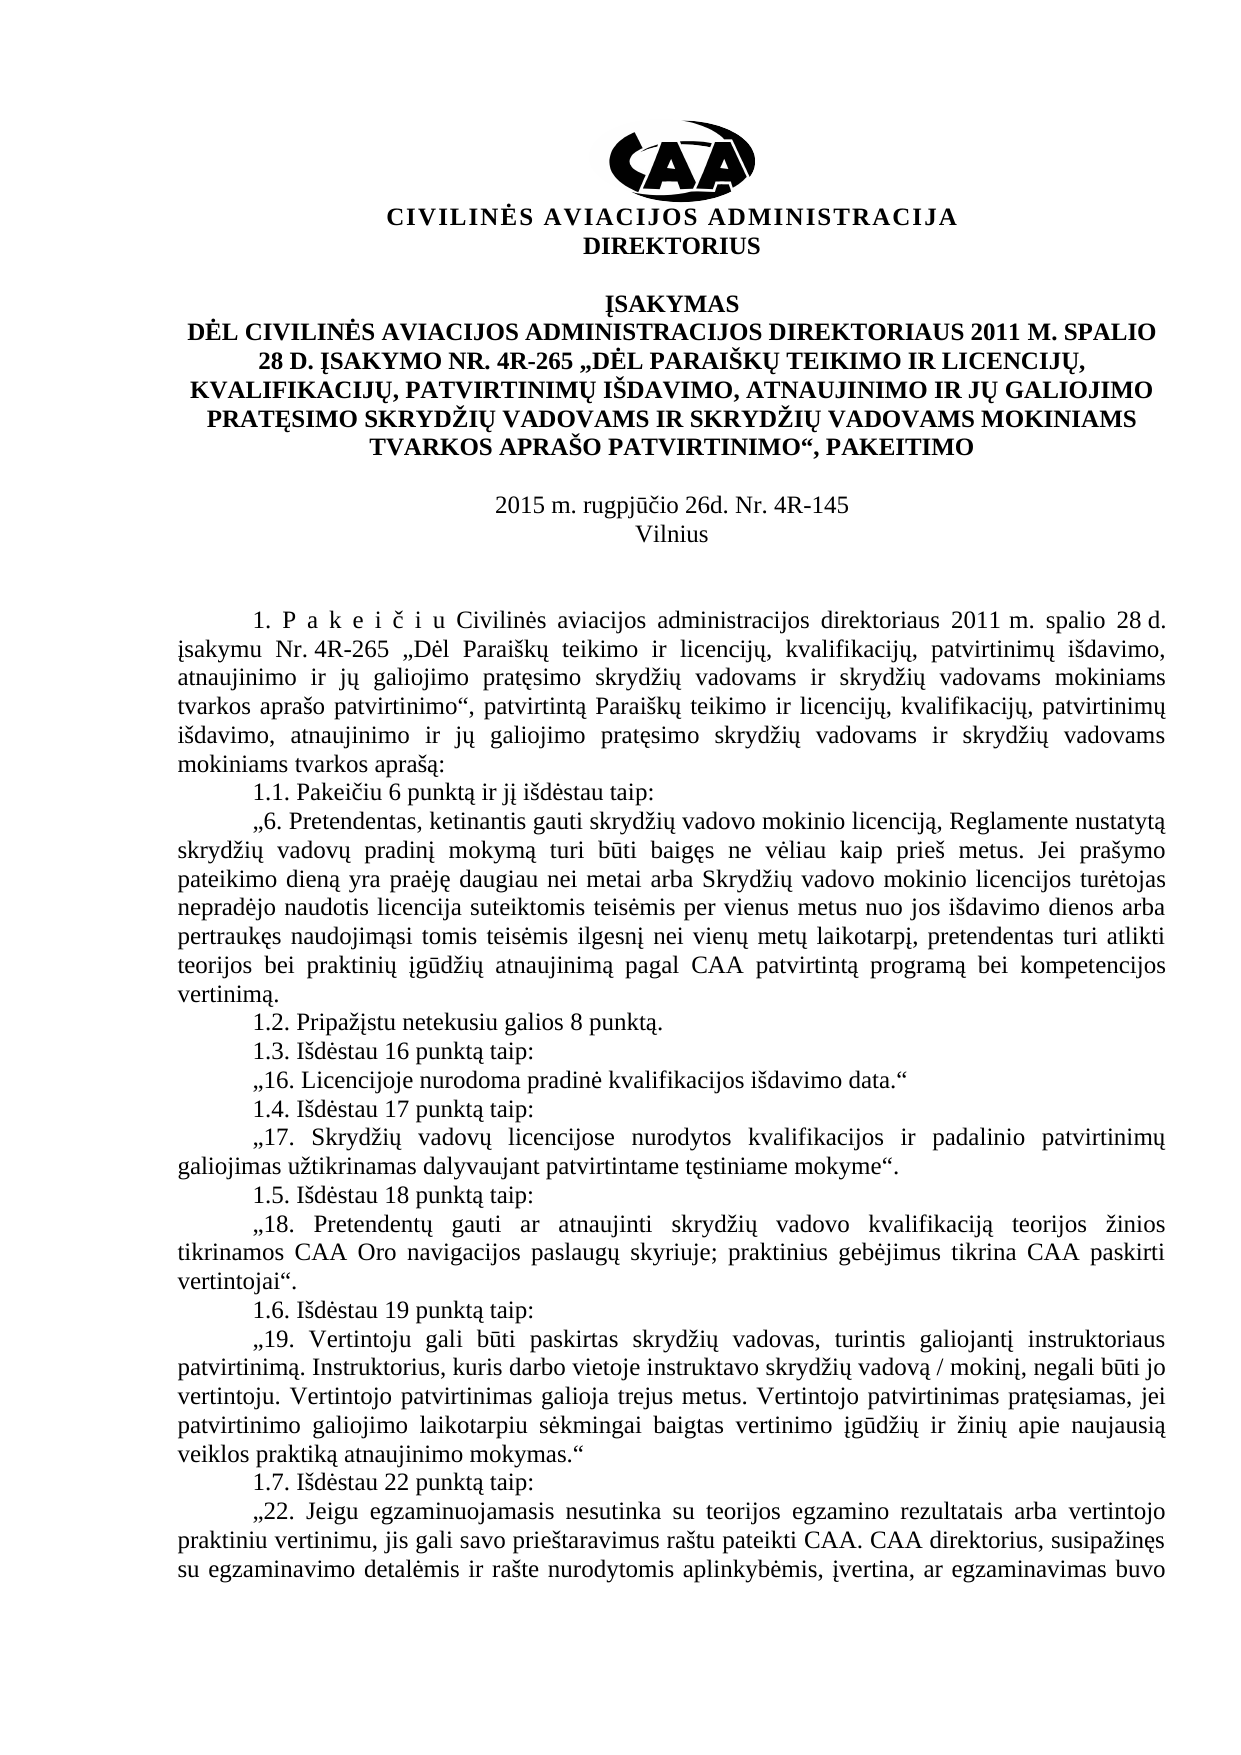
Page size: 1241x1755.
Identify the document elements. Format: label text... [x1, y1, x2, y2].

text 1. P a k e i č i u Civilinės aviacijos administracijos direktoriaus 2011 m. spalio 28 d. įsakymu Nr. 4R-265 „Dėl Paraiškų teikimo ir licencijų, kvalifikacijų, patvirtinimų išdavimo, atnaujinimo ir jų galiojimo pratęsimo skrydžių vadovams ir skrydžių vadovams mokiniams tvarkos aprašo patvirtinimo“, patvirtintą Paraiškų teikimo ir licencijų, kvalifikacijų, patvirtinimų išdavimo, atnaujinimo ir jų galiojimo pratęsimo skrydžių vadovams ir skrydžių vadovams mokiniams tvarkos aprašą: [177, 605, 1166, 777]
text Vilnius [177, 519, 1166, 547]
text „22. Jeigu egzaminuojamasis nesutinka su teorijos egzamino rezultatais arba vertintojo praktiniu vertinimu, jis gali savo prieštaravimus raštu pateikti CAA. CAA direktorius, susipažinęs su egzaminavimo detalėmis ir rašte nurodytomis aplinkybėmis, įvertina, ar egzaminavimas buvo [177, 1496, 1166, 1582]
text „18. Pretendentų gauti ar atnaujinti skrydžių vadovo kvalifikaciją teorijos žinios tikrinamos CAA Oro navigacijos paslaugų skyriuje; praktinius gebėjimus tikrina CAA paskirti vertintojai“. [177, 1209, 1166, 1295]
text 2015 m. rugpjūčio 26d. Nr. 4R-145 [177, 490, 1166, 519]
text 1.6. Išdėstau 19 punktą taip: [177, 1295, 1166, 1324]
text „6. Pretendentas, ketinantis gauti skrydžių vadovo mokinio licenciją, Reglamente nustatytą skrydžių vadovų pradinį mokymą turi būti baigęs ne vėliau kaip prieš metus. Jei prašymo pateikimo dieną yra praėję daugiau nei metai arba Skrydžių vadovo mokinio licencijos turėtojas nepradėjo naudotis licencija suteiktomis teisėmis per vienus metus nuo jos išdavimo dienos arba pertraukęs naudojimąsi tomis teisėmis ilgesnį nei vienų metų laikotarpį, pretendentas turi atlikti teorijos bei praktinių įgūdžių atnaujinimą pagal CAA patvirtintą programą bei kompetencijos vertinimą. [177, 806, 1166, 1007]
text 1.3. Išdėstau 16 punktą taip: [177, 1036, 1166, 1065]
text „16. Licencijoje nurodoma pradinė kvalifikacijos išdavimo data.“ [177, 1065, 1166, 1094]
text „19. Vertintoju gali būti paskirtas skrydžių vadovas, turintis galiojantį instruktoriaus patvirtinimą. Instruktorius, kuris darbo vietoje instruktavo skrydžių vadovą / mokinį, negali būti jo vertintoju. Vertintojo patvirtinimas galioja trejus metus. Vertintojo patvirtinimas pratęsiamas, jei patvirtinimo galiojimo laikotarpiu sėkmingai baigtas vertinimo įgūdžių ir žinių apie naujausią veiklos praktiką atnaujinimo mokymas.“ [177, 1324, 1166, 1467]
text DĖL CIVILINĖS AVIACIJOS ADMINISTRACIJOS DIREKTORIAUS 2011 m. spalio 28 d. įsakymo Nr. 4R-265 „Dėl Paraiškų teikimo ir licencijų, kvalifikacijų, patvirtinimų išdavimo, atnaujinimo ir jų galiojimo pratęsimo skrydžių vadovams ir skrydžių vadovams mokiniams tvarkos aprašo patvirtinimo“, PAKEITIMO [177, 317, 1166, 461]
text CIVILINĖS AVIACIJOS ADMINISTRACIJA [177, 202, 1166, 231]
text 1.1. Pakeičiu 6 punktą ir jį išdėstau taip: [177, 777, 1166, 806]
text 1.7. Išdėstau 22 punktą taip: [177, 1467, 1166, 1496]
text 1.5. Išdėstau 18 punktą taip: [177, 1180, 1166, 1209]
text 1.2. Pripažįstu netekusiu galios 8 punktą. [177, 1007, 1166, 1036]
text ĮSAKYMAS [177, 289, 1166, 317]
text „17. Skrydžių vadovų licencijose nurodytos kvalifikacijos ir padalinio patvirtinimų galiojimas užtikrinamas dalyvaujant patvirtintame tęstiniame mokyme“. [177, 1122, 1166, 1180]
text 1.4. Išdėstau 17 punktą taip: [177, 1094, 1166, 1122]
text DIREKTORIUS [177, 231, 1166, 260]
